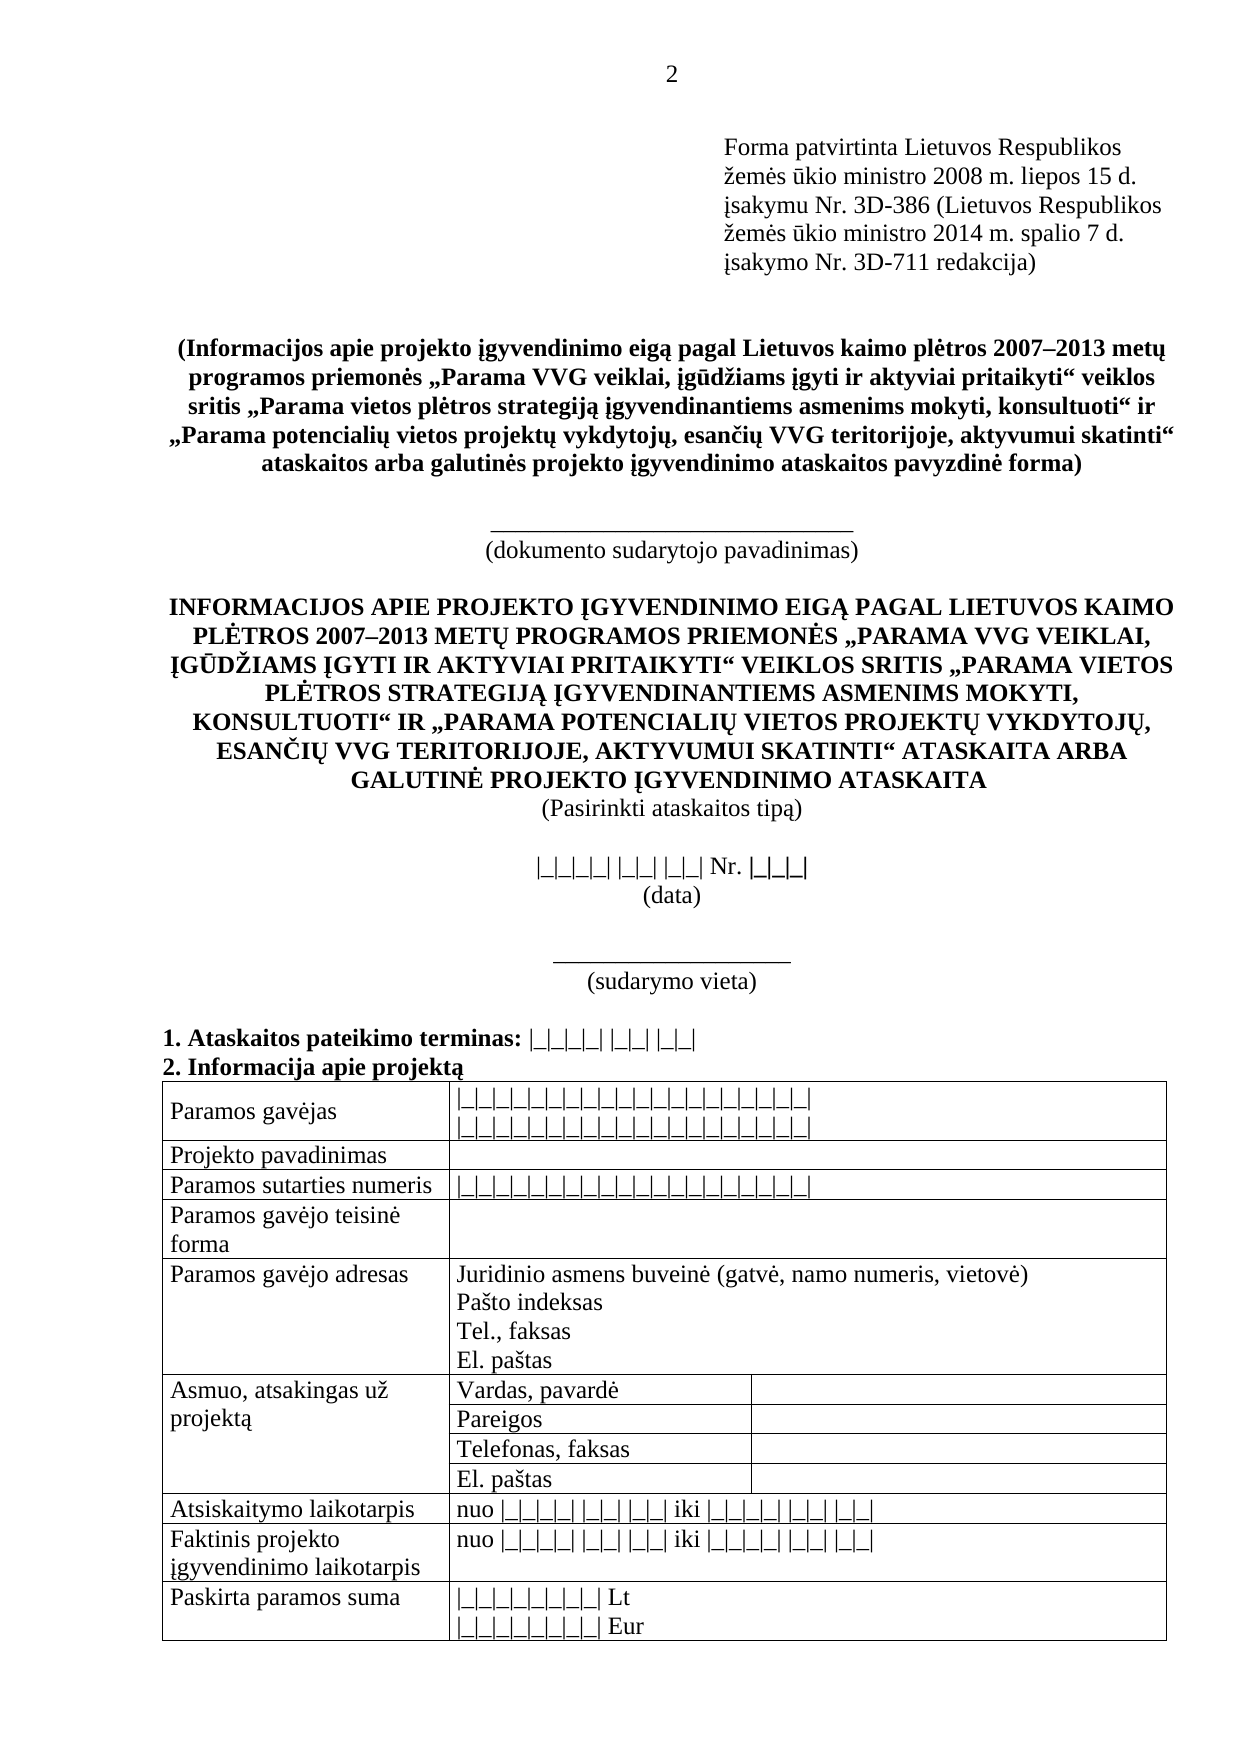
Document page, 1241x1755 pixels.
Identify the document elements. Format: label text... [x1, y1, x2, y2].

text (dokumento sudarytojo pavadinimas) [162, 535, 1181, 563]
text 1. Ataskaitos pateikimo terminas: |_|_|_|_| |_|_| |_|_| [162, 1023, 1181, 1052]
table_cell El. paštas [450, 1464, 751, 1493]
table_cell Juridinio asmens buveinė (gatvė, namo numeris, vietovė) Pašto indeksas Tel., faksas El. paštas [450, 1259, 1166, 1374]
table_cell nuo |_|_|_|_| |_|_| |_|_| iki |_|_|_|_| |_|_| |_|_| [450, 1524, 1166, 1581]
table_cell Paskirta paramos suma [163, 1582, 449, 1640]
table_cell Asmuo, atsakingas už projektą [163, 1375, 449, 1493]
table_cell Paramos gavėjo adresas [163, 1259, 449, 1374]
table_cell nuo |_|_|_|_| |_|_| |_|_| iki |_|_|_|_| |_|_| |_|_| [450, 1494, 1166, 1523]
text _____________________________ [162, 506, 1181, 535]
table_cell [752, 1464, 1166, 1493]
table_cell Telefonas, faksas [450, 1434, 751, 1463]
text 2. Informacija apie projektą [162, 1052, 1181, 1081]
text (Pasirinkti ataskaitos tipą) [162, 793, 1181, 822]
table_cell [752, 1405, 1166, 1433]
table_cell [752, 1375, 1166, 1403]
table_cell Paramos sutarties numeris [163, 1170, 449, 1199]
table_cell Vardas, pavardė [450, 1375, 751, 1403]
table_header Paramos gavėjas [163, 1082, 449, 1139]
text Forma patvirtinta Lietuvos Respublikos [162, 132, 1181, 161]
table_cell Atsiskaitymo laikotarpis [163, 1494, 449, 1523]
text |_|_|_|_| |_|_| |_|_| Nr. |_|_|_| [162, 851, 1181, 880]
text (sudarymo vieta) [162, 966, 1181, 995]
text (Informacijos apie projekto įgyvendinimo eigą pagal Lietuvos kaimo plėtros 2007–2013 metų programos priemonės „Parama VVG veiklai, įgūdžiams įgyti ir aktyviai pritaikyti“ veiklos sritis „Parama vietos plėtros strategiją įgyvendinantiems asmenims mokyti, konsultuoti“ ir „Parama potencialių vietos projektų vykdytojų, esančių VVG teritorijoje, aktyvumui skatinti“ ataskaitos arba galutinės projekto įgyvendinimo ataskaitos pavyzdinė forma) [162, 333, 1181, 477]
text įsakymo Nr. 3D-711 redakcija) [162, 247, 1181, 276]
table_cell [752, 1434, 1166, 1463]
table_cell |_|_|_|_|_|_|_|_|_|_|_|_|_|_|_|_|_|_|_|_| [450, 1170, 1166, 1199]
table_header |_|_|_|_|_|_|_|_|_|_|_|_|_|_|_|_|_|_|_|_| |_|_|_|_|_|_|_|_|_|_|_|_|_|_|_|_|_|_|_|_| [450, 1082, 1166, 1139]
table_cell Projekto pavadinimas [163, 1141, 449, 1169]
table_cell Faktinis projekto įgyvendinimo laikotarpis [163, 1524, 449, 1581]
table_cell Paramos gavėjo teisinė forma [163, 1200, 449, 1258]
text INFORMACIJOS APIE PROJEKTO ĮGYVENDINIMO EIGĄ PAGAL LIETUVOS KAIMO PLĖTROS 2007–2013 METŲ PROGRAMOS PRIEMONĖS „PARAMA VVG VEIKLAI, ĮGŪDŽIAMS ĮGYTI IR AKTYVIAI PRITAIKYTI“ VEIKLOS SRITIS „PARAMA VIETOS PLĖTROS STRATEGIJĄ ĮGYVENDINANTIEMS ASMENIMS MOKYTI, KONSULTUOTI“ IR „PARAMA POTENCIALIŲ VIETOS PROJEKTŲ VYKDYTOJŲ, ESANČIŲ VVG TERITORIJOJE, AKTYVUMUI SKATINTI“ ATASKAITA ARBA GALUTINĖ PROJEKTO ĮGYVENDINIMO ATASKAITA [162, 592, 1181, 793]
table_cell [450, 1200, 1166, 1258]
table_cell Pareigos [450, 1405, 751, 1433]
text žemės ūkio ministro 2008 m. liepos 15 d. [162, 161, 1181, 190]
table_cell [450, 1141, 1166, 1169]
text žemės ūkio ministro 2014 m. spalio 7 d. [162, 218, 1181, 247]
text (data) [162, 880, 1181, 908]
text ___________________ [162, 937, 1181, 966]
text įsakymu Nr. 3D-386 (Lietuvos Respublikos [162, 190, 1181, 218]
